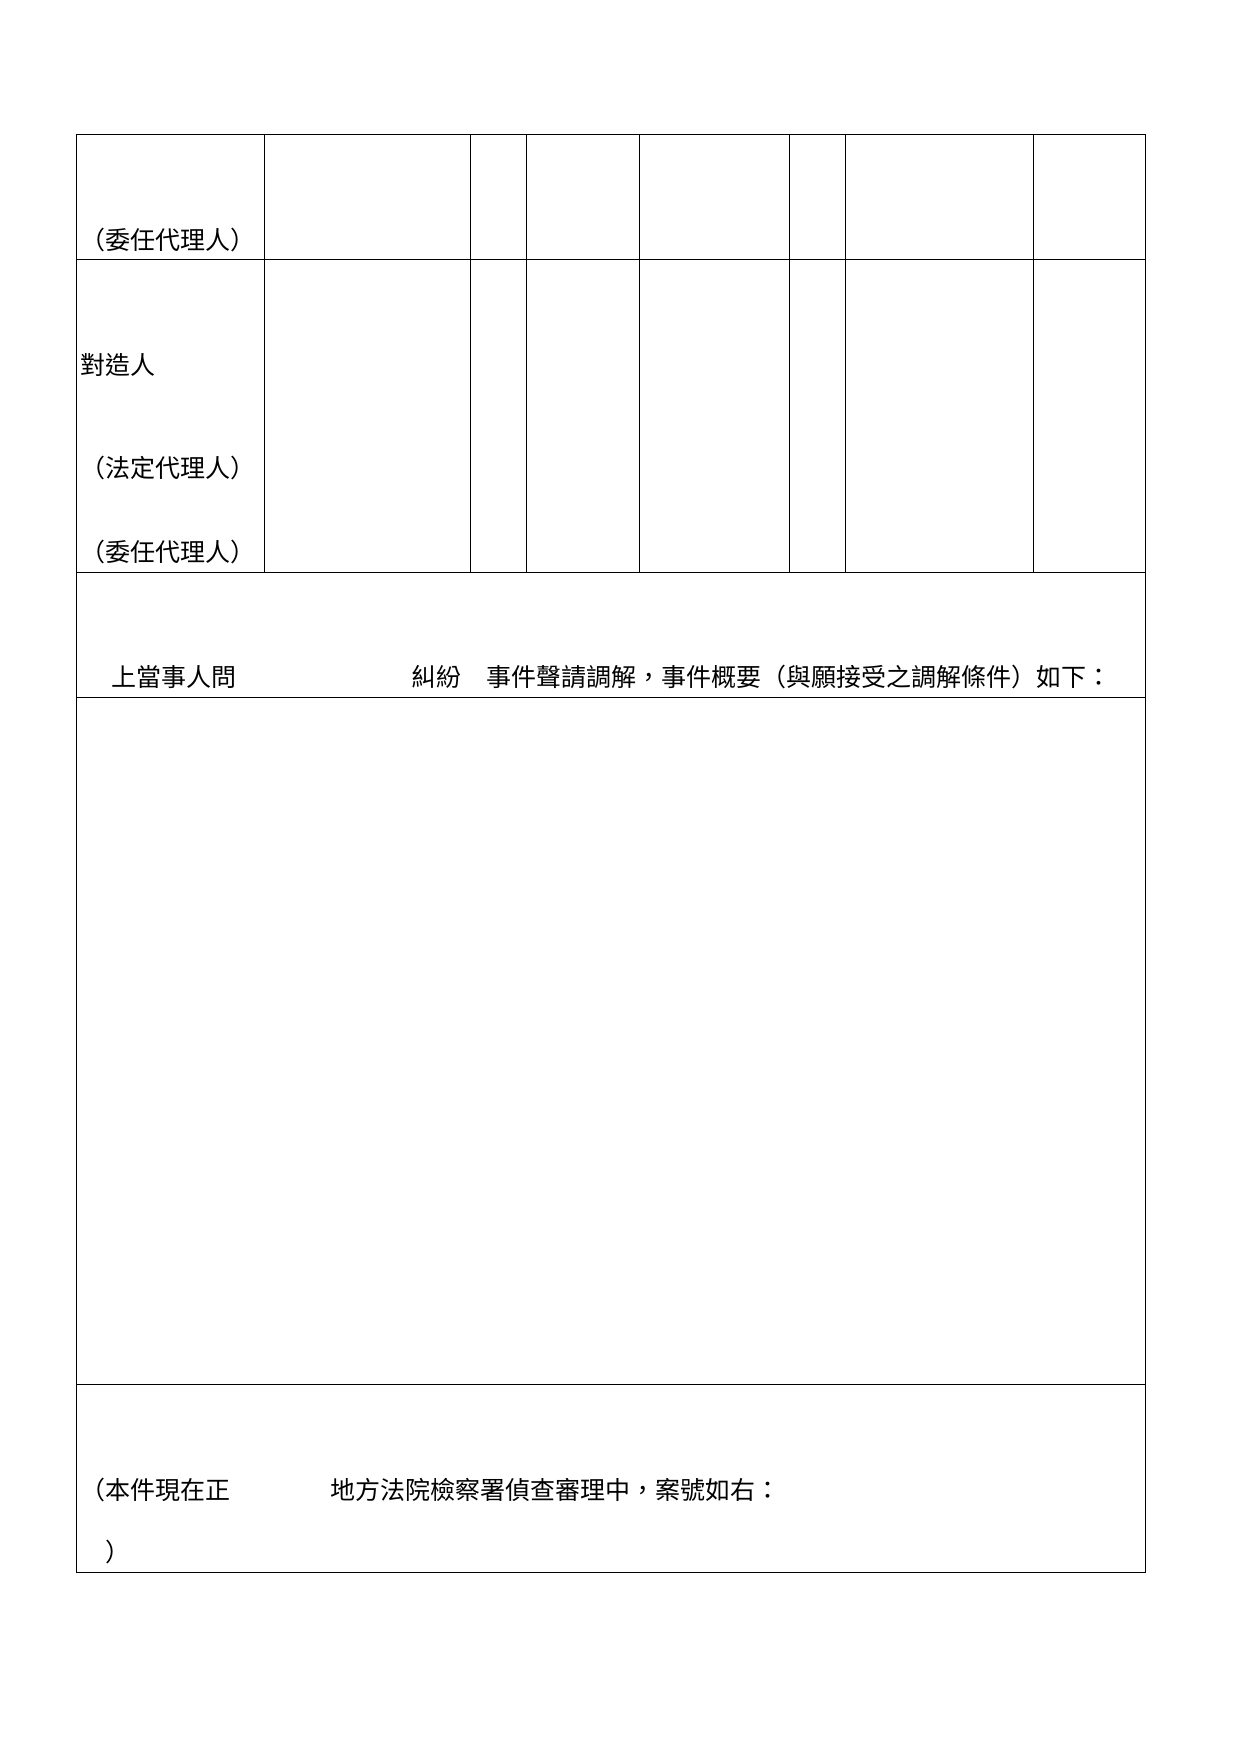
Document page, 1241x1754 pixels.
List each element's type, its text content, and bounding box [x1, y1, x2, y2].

table_cell 上當事人問 糾紛 事件聲請調解，事件概要（與願接受之調解條件）如下： [77, 573, 1145, 697]
table_cell [77, 698, 1145, 1384]
table_cell [527, 135, 639, 259]
table_cell [527, 260, 639, 572]
table_cell [471, 260, 526, 572]
table_cell [471, 135, 526, 259]
table_cell [1034, 260, 1145, 572]
table_cell 對造人 （法定代理人） （委任代理人） [77, 260, 264, 572]
table_cell （本件現在正 地方法院檢察署偵查審理中，案號如右： ） [77, 1385, 1145, 1572]
table_cell [846, 260, 1033, 572]
table_cell [265, 135, 470, 259]
table_cell [790, 135, 845, 259]
table_cell [640, 260, 789, 572]
table_cell [265, 260, 470, 572]
table_cell [846, 135, 1033, 259]
table_cell [1034, 135, 1145, 259]
table_cell [640, 135, 789, 259]
table_cell [790, 260, 845, 572]
table_cell （委任代理人） [77, 135, 264, 259]
